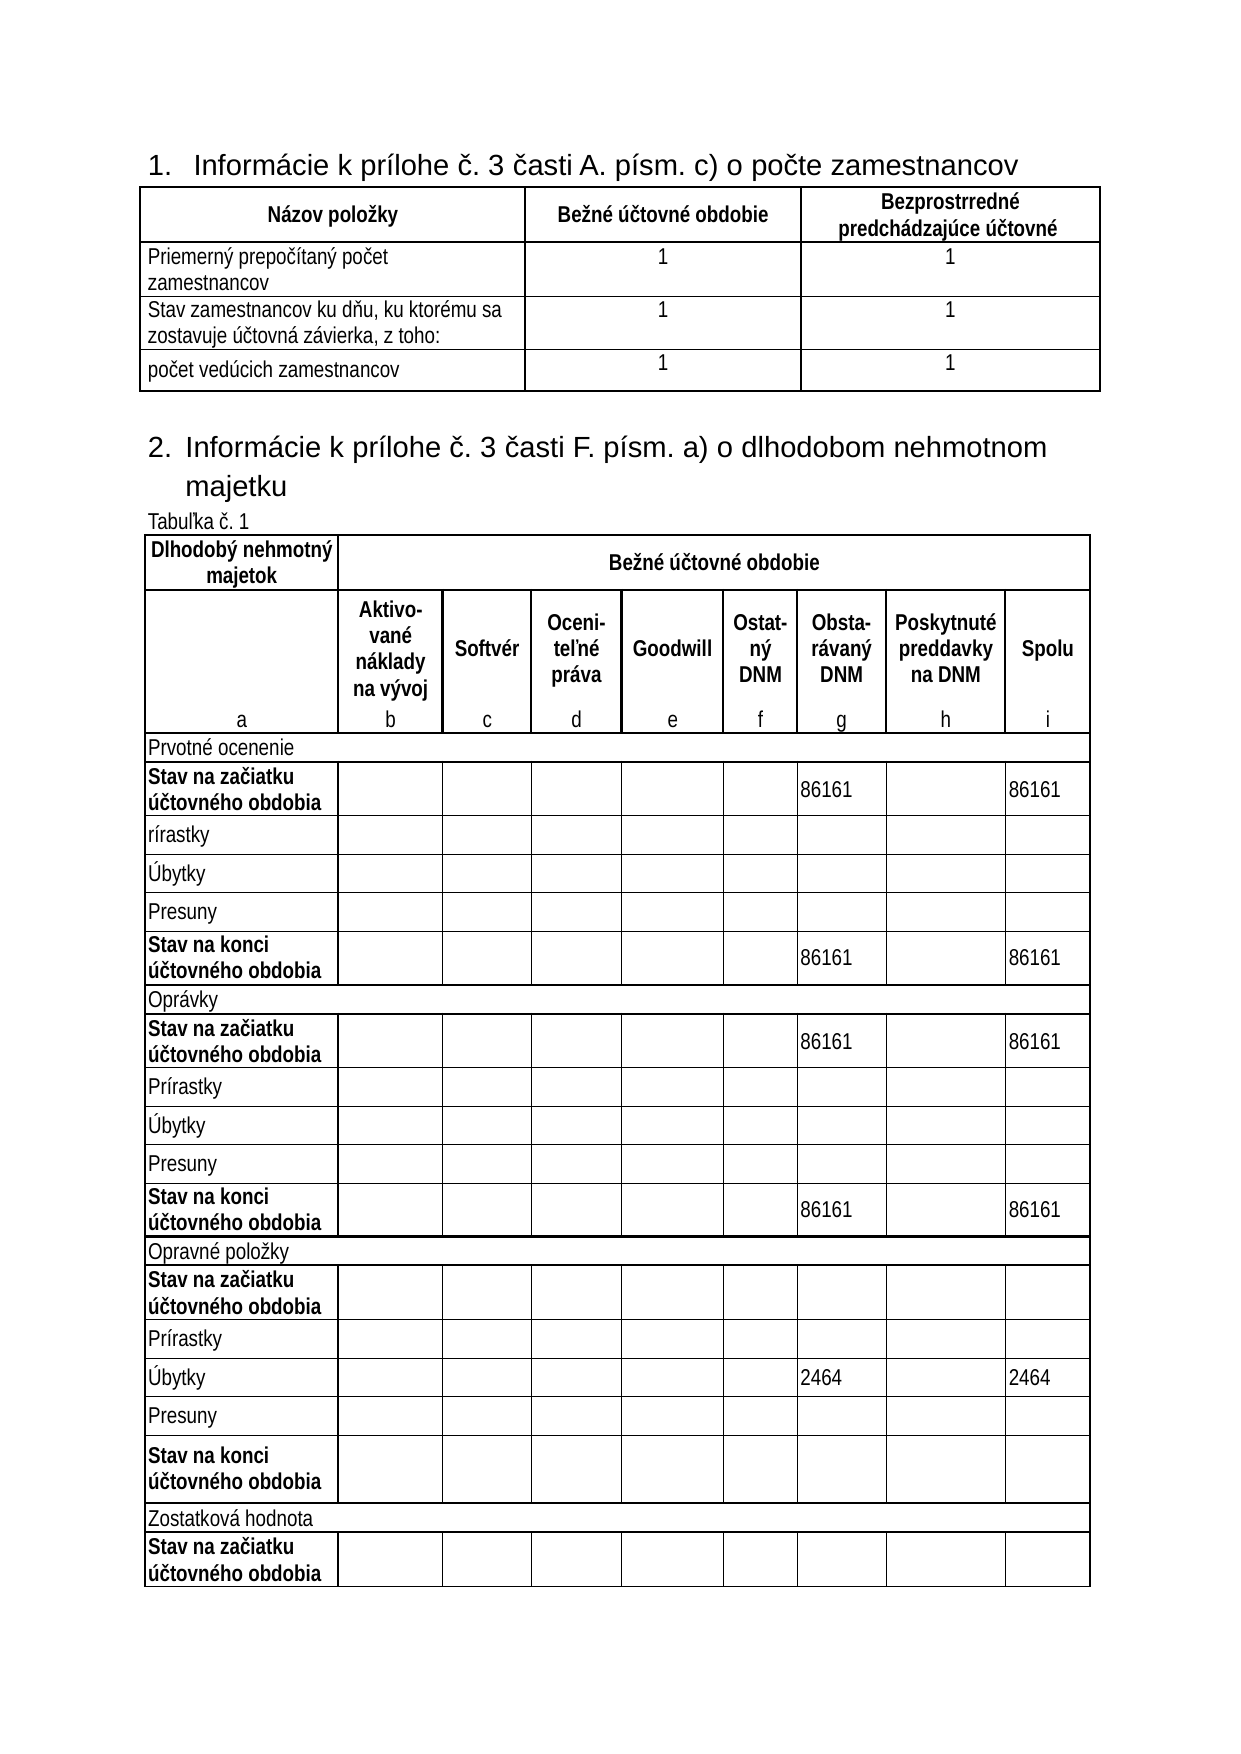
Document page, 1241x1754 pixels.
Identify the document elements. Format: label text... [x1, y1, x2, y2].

table_cell [1006, 816, 1089, 854]
table_cell [339, 1145, 442, 1183]
table_cell [339, 1320, 442, 1358]
table_cell [887, 763, 1005, 815]
table_cell [339, 1359, 442, 1396]
table_cell [887, 1015, 1005, 1067]
table_cell 86161 [1006, 1015, 1089, 1067]
table_cell i [1006, 706, 1089, 732]
table_cell [724, 932, 797, 983]
table_header Dlhodobý nehmotný majetok [146, 536, 337, 589]
table_cell [443, 763, 531, 815]
table_cell [622, 1436, 723, 1502]
table_cell [532, 1015, 621, 1067]
table_cell [622, 1397, 723, 1434]
table_cell [622, 1068, 723, 1106]
table_cell [443, 1359, 531, 1396]
table_cell [339, 1184, 442, 1235]
table_cell [622, 1359, 723, 1396]
table_cell Prvotné ocenenie [146, 734, 1089, 761]
table_cell [1006, 893, 1089, 931]
table_cell Zostatková hodnota [146, 1504, 1089, 1531]
table_cell [798, 1107, 886, 1144]
table_cell [1006, 1320, 1089, 1358]
table_cell [532, 1184, 621, 1235]
table_cell 86161 [1006, 763, 1089, 815]
table_cell Softvér [444, 591, 530, 706]
table_cell Stav na začiatku účtovného obdobia [146, 763, 337, 815]
table_cell [532, 1397, 621, 1434]
table_cell [443, 1184, 531, 1235]
table_cell [887, 1320, 1005, 1358]
text Tabuľka č. 1 [148, 508, 1093, 534]
table_cell [887, 893, 1005, 931]
table_cell [339, 1015, 442, 1067]
table_cell Presuny [146, 1145, 337, 1183]
table_cell d [532, 706, 620, 732]
table_cell Presuny [146, 1397, 337, 1434]
table_cell Úbytky [146, 1359, 337, 1396]
table_cell [887, 1184, 1005, 1235]
table_cell [798, 1397, 886, 1434]
table_cell [443, 1533, 531, 1586]
table_cell rírastky [146, 816, 337, 854]
table_cell [443, 1107, 531, 1144]
table_cell [622, 932, 723, 983]
table_cell [798, 855, 886, 892]
table_cell [443, 1320, 531, 1358]
table_cell počet vedúcich zamestnancov [141, 350, 524, 390]
table_cell 1 [526, 243, 800, 296]
table_cell Oprávky [146, 986, 1089, 1012]
table_cell [339, 1533, 442, 1586]
title Informácie k prílohe č. 3 časti A. písm. c) o počte zamestnancov [148, 148, 1093, 181]
table_cell [724, 1533, 797, 1586]
table_cell [724, 893, 797, 931]
table_cell [724, 816, 797, 854]
table_cell [622, 763, 723, 815]
table_cell [887, 1068, 1005, 1106]
table_cell 86161 [798, 763, 886, 815]
table_header Bežné účtovné obdobie [339, 536, 1089, 589]
table_cell Stav zamestnancov ku dňu, ku ktorému sa zostavuje účtovná závierka, z toho: [141, 297, 524, 348]
table_cell 86161 [1006, 932, 1089, 983]
table_cell [887, 816, 1005, 854]
table_cell [443, 893, 531, 931]
table_cell [339, 763, 442, 815]
table_cell [622, 1533, 723, 1586]
table_cell [724, 1397, 797, 1434]
table_cell [339, 1266, 442, 1319]
table_cell [532, 1359, 621, 1396]
table_cell [532, 855, 621, 892]
table_cell [724, 1266, 797, 1319]
table_cell Priemerný prepočítaný počet zamestnancov [141, 243, 524, 296]
table_cell Stav na začiatku účtovného obdobia [146, 1015, 337, 1067]
table_cell [798, 1436, 886, 1502]
table_cell Poskytnuté preddavky na DNM [887, 591, 1004, 706]
table_cell 86161 [798, 1184, 886, 1235]
table_cell [622, 816, 723, 854]
table_cell [443, 1397, 531, 1434]
table_cell [887, 1359, 1005, 1396]
table_cell [532, 1436, 621, 1502]
table_cell Oceni-teľné práva [532, 591, 620, 706]
table_cell f [724, 706, 796, 732]
table_cell e [623, 706, 722, 732]
table_cell Stav na konci účtovného obdobia [146, 1436, 337, 1502]
table_cell [887, 1397, 1005, 1434]
table_cell Stav na konci účtovného obdobia [146, 1184, 337, 1235]
table_cell 1 [802, 243, 1099, 296]
table_cell [798, 816, 886, 854]
table_cell Prírastky [146, 1068, 337, 1106]
table_cell [339, 1107, 442, 1144]
table_cell [339, 1397, 442, 1434]
table_cell [443, 1266, 531, 1319]
table_cell [622, 855, 723, 892]
table_cell 86161 [1006, 1184, 1089, 1235]
table_cell 86161 [798, 1015, 886, 1067]
table_cell [1006, 1397, 1089, 1434]
table_cell [1006, 1068, 1089, 1106]
table_cell [532, 1320, 621, 1358]
table_cell Úbytky [146, 1107, 337, 1144]
table_cell [1006, 1145, 1089, 1183]
table_cell [798, 1068, 886, 1106]
table_cell [887, 1266, 1005, 1319]
table_cell [443, 816, 531, 854]
table_cell [798, 893, 886, 931]
table_cell [443, 1068, 531, 1106]
table_cell 1 [526, 297, 800, 348]
table_cell Aktivo-vané náklady na vývoj [339, 591, 441, 706]
table_cell [798, 1266, 886, 1319]
table_cell Opravné položky [146, 1238, 1089, 1264]
table_cell [1006, 1436, 1089, 1502]
table_cell [622, 1184, 723, 1235]
table_cell h [887, 706, 1004, 732]
table_cell [887, 1533, 1005, 1586]
table_cell [622, 893, 723, 931]
table_cell [798, 1320, 886, 1358]
table_cell c [444, 706, 530, 732]
table_cell [724, 1107, 797, 1144]
table_cell [532, 763, 621, 815]
table_cell [532, 1145, 621, 1183]
table_cell [724, 763, 797, 815]
table_cell [724, 1184, 797, 1235]
table_cell [724, 855, 797, 892]
table_cell Úbytky [146, 855, 337, 892]
table_cell [532, 1107, 621, 1144]
table_cell [622, 1015, 723, 1067]
table_cell [339, 893, 442, 931]
table_cell Presuny [146, 893, 337, 931]
table_cell [724, 1015, 797, 1067]
table_cell [887, 932, 1005, 983]
table_cell Stav na začiatku účtovného obdobia [146, 1533, 337, 1586]
table_cell [339, 932, 442, 983]
table_cell 1 [526, 350, 800, 390]
table_cell [798, 1145, 886, 1183]
table_cell [622, 1107, 723, 1144]
table_cell Stav na začiatku účtovného obdobia [146, 1266, 337, 1319]
table_cell [798, 1533, 886, 1586]
table_cell [443, 855, 531, 892]
table_cell [887, 855, 1005, 892]
table_cell a [146, 706, 337, 732]
table_header Bezprostrredné predchádzajúce účtovné [802, 188, 1099, 241]
table_cell [724, 1359, 797, 1396]
table_cell 2464 [798, 1359, 886, 1396]
table_cell [724, 1436, 797, 1502]
table_header Názov položky [141, 188, 524, 241]
table_cell [1006, 855, 1089, 892]
table_cell [532, 1533, 621, 1586]
table_cell [443, 932, 531, 983]
table_cell [724, 1068, 797, 1106]
table_cell [1006, 1533, 1089, 1586]
table_header Bežné účtovné obdobie [526, 188, 800, 241]
table_cell [443, 1145, 531, 1183]
table_cell [1006, 1266, 1089, 1319]
table_cell [622, 1320, 723, 1358]
table_cell Ostat-ný DNM [724, 591, 796, 706]
table_cell [443, 1436, 531, 1502]
table_cell [622, 1145, 723, 1183]
table_cell [887, 1436, 1005, 1502]
table_cell [339, 1436, 442, 1502]
table_cell Spolu [1006, 591, 1089, 706]
table_cell [532, 1068, 621, 1106]
table_cell [622, 1266, 723, 1319]
table_cell b [339, 706, 441, 732]
table_cell Goodwill [623, 591, 722, 706]
table_cell [724, 1145, 797, 1183]
table_cell [532, 893, 621, 931]
table_cell [532, 816, 621, 854]
table_cell Prírastky [146, 1320, 337, 1358]
table_cell [339, 1068, 442, 1106]
table_cell Obsta- rávaný DNM [798, 591, 885, 706]
table_cell 1 [802, 297, 1099, 348]
title Informácie k prílohe č. 3 časti F. písm. a) o dlhodobom nehmotnom majetku [148, 431, 1093, 503]
table_cell 86161 [798, 932, 886, 983]
table_cell 2464 [1006, 1359, 1089, 1396]
table_cell [443, 1015, 531, 1067]
table_cell [887, 1107, 1005, 1144]
table_cell [532, 1266, 621, 1319]
table_cell [146, 591, 337, 706]
table_cell [887, 1145, 1005, 1183]
table_cell [532, 932, 621, 983]
table_cell [339, 855, 442, 892]
table_cell [1006, 1107, 1089, 1144]
table_cell g [798, 706, 885, 732]
table_cell [339, 816, 442, 854]
table_cell 1 [802, 350, 1099, 390]
table_cell Stav na konci účtovného obdobia [146, 932, 337, 983]
table_cell [724, 1320, 797, 1358]
